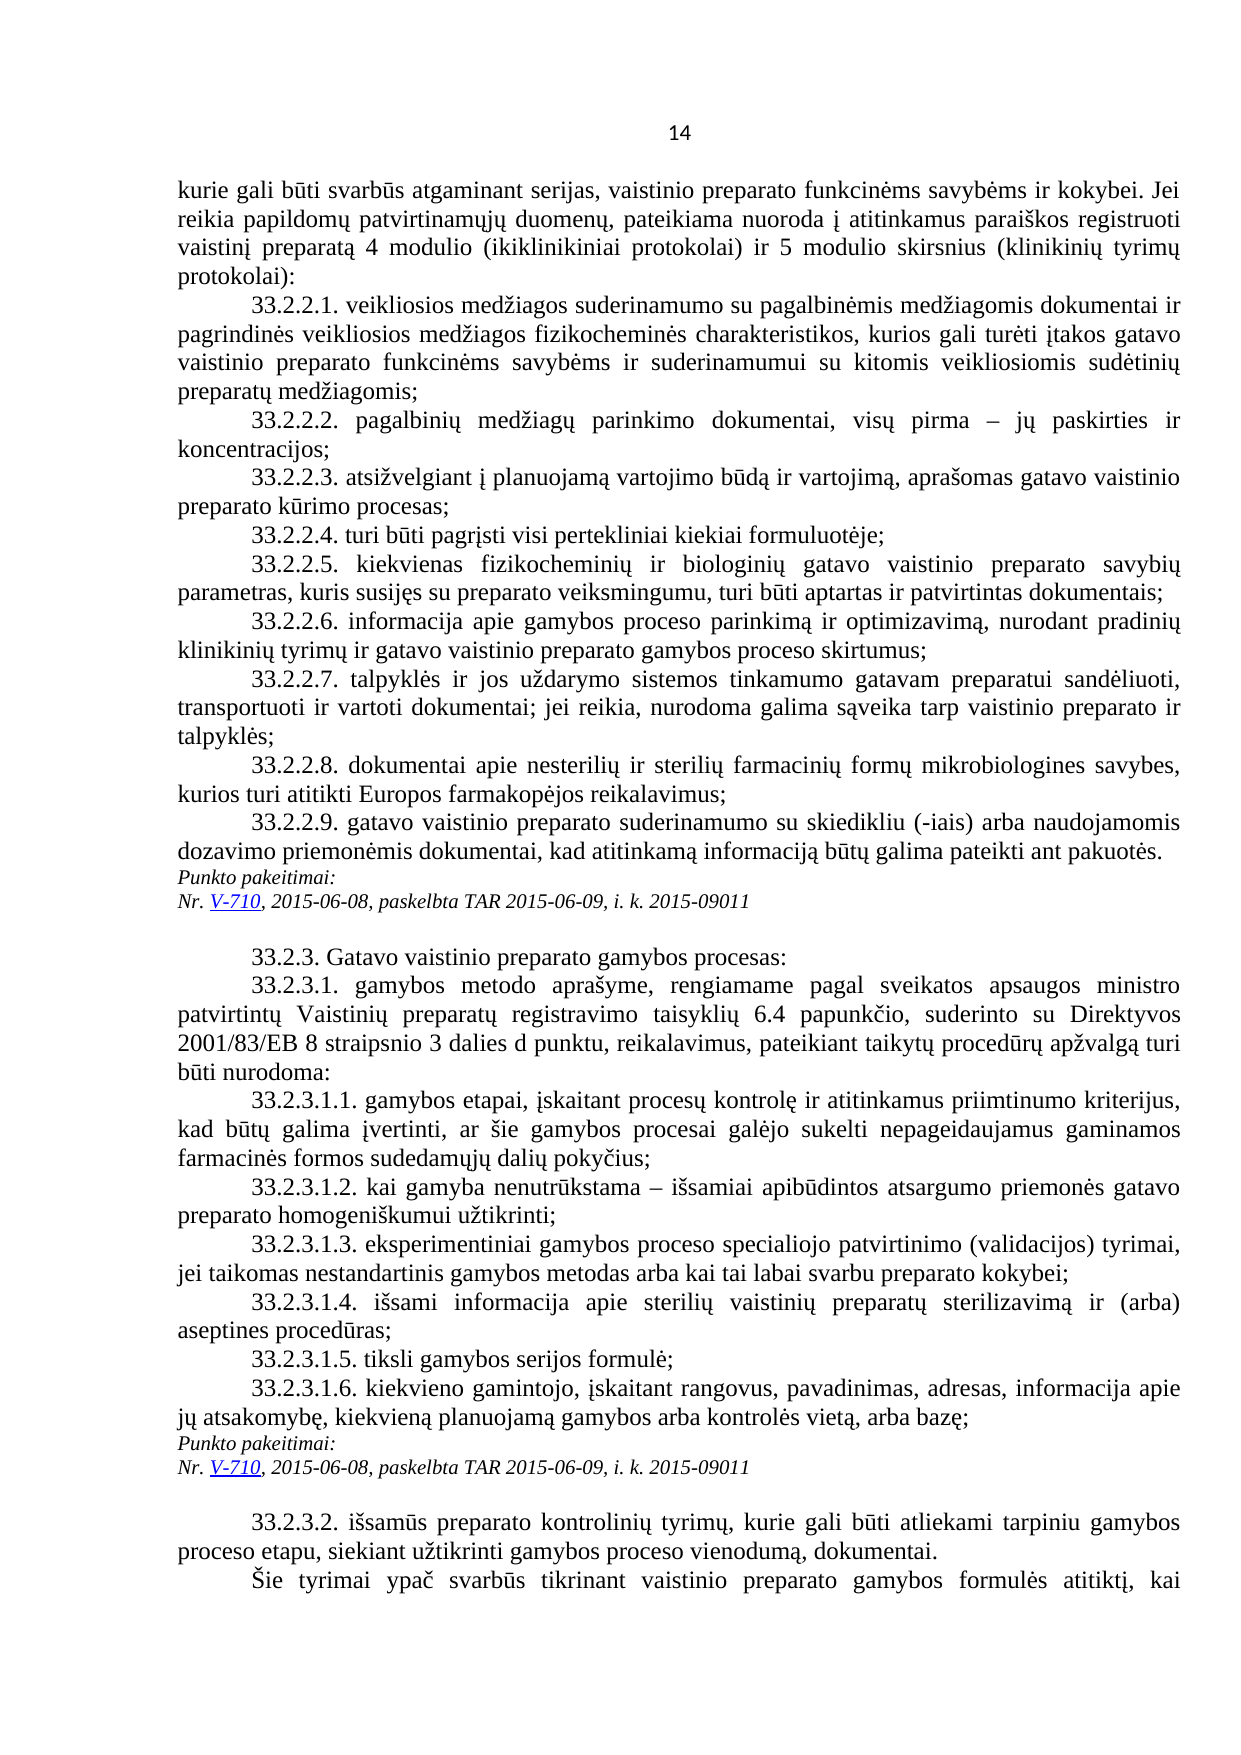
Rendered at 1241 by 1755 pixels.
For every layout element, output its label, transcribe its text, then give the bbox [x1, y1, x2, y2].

text 33.2.2.9. gatavo vaistinio preparato suderinamumo su skiedikliu (-iais) arba naudojamomis dozavimo priemonėmis dokumentai, kad atitinkamą informaciją būtų galima pateikti ant pakuotės. [177, 807, 1181, 865]
text Nr. V-710, 2015-06-08, paskelbta TAR 2015-06-09, i. k. 2015-09011 [177, 1454, 1181, 1479]
text 33.2.2.2. pagalbinių medžiagų parinkimo dokumentai, visų pirma – jų paskirties ir koncentracijos; [177, 405, 1181, 462]
text 33.2.3.1.4. išsami informacija apie sterilių vaistinių preparatų sterilizavimą ir (arba) aseptines procedūras; [177, 1287, 1181, 1344]
text Nr. V-710, 2015-06-08, paskelbta TAR 2015-06-09, i. k. 2015-09011 [177, 889, 1181, 913]
text 33.2.3.2. išsamūs preparato kontrolinių tyrimų, kurie gali būti atliekami tarpiniu gamybos proceso etapu, siekiant užtikrinti gamybos proceso vienodumą, dokumentai. [177, 1507, 1181, 1565]
text 33.2.3.1.3. eksperimentiniai gamybos proceso specialiojo patvirtinimo (validacijos) tyrimai, jei taikomas nestandartinis gamybos metodas arba kai tai labai svarbu preparato kokybei; [177, 1229, 1181, 1287]
text 33.2.3.1.2. kai gamyba nenutrūkstama – išsamiai apibūdintos atsargumo priemonės gatavo preparato homogeniškumui užtikrinti; [177, 1172, 1181, 1229]
text 33.2.2.1. veikliosios medžiagos suderinamumo su pagalbinėmis medžiagomis dokumentai ir pagrindinės veikliosios medžiagos fizikocheminės charakteristikos, kurios gali turėti įtakos gatavo vaistinio preparato funkcinėms savybėms ir suderinamumui su kitomis veikliosiomis sudėtinių preparatų medžiagomis; [177, 290, 1181, 405]
text 33.2.2.8. dokumentai apie nesterilių ir sterilių farmacinių formų mikrobiologines savybes, kurios turi atitikti Europos farmakopėjos reikalavimus; [177, 750, 1181, 807]
text 33.2.3.1.1. gamybos etapai, įskaitant procesų kontrolę ir atitinkamus priimtinumo kriterijus, kad būtų galima įvertinti, ar šie gamybos procesai galėjo sukelti nepageidaujamus gaminamos farmacinės formos sudedamųjų dalių pokyčius; [177, 1086, 1181, 1172]
text 33.2.2.3. atsižvelgiant į planuojamą vartojimo būdą ir vartojimą, aprašomas gatavo vaistinio preparato kūrimo procesas; [177, 462, 1181, 520]
text 33.2.3.1.5. tiksli gamybos serijos formulė; [177, 1344, 1181, 1373]
text 33.2.2.6. informacija apie gamybos proceso parinkimą ir optimizavimą, nurodant pradinių klinikinių tyrimų ir gatavo vaistinio preparato gamybos proceso skirtumus; [177, 606, 1181, 664]
text Punkto pakeitimai: [177, 865, 1181, 889]
text 33.2.3.1.6. kiekvieno gamintojo, įskaitant rangovus, pavadinimas, adresas, informacija apie jų atsakomybę, kiekvieną planuojamą gamybos arba kontrolės vietą, arba bazę; [177, 1373, 1181, 1431]
text kurie gali būti svarbūs atgaminant serijas, vaistinio preparato funkcinėms savybėms ir kokybei. Jei reikia papildomų patvirtinamųjų duomenų, pateikiama nuoroda į atitinkamus paraiškos registruoti vaistinį preparatą 4 modulio (ikiklinikiniai protokolai) ir 5 modulio skirsnius (klinikinių tyrimų protokolai): [177, 175, 1181, 290]
text Šie tyrimai ypač svarbūs tikrinant vaistinio preparato gamybos formulės atitiktį, kai [177, 1565, 1181, 1594]
text Punkto pakeitimai: [177, 1431, 1181, 1454]
text 33.2.3. Gatavo vaistinio preparato gamybos procesas: [177, 942, 1181, 971]
text 33.2.2.4. turi būti pagrįsti visi pertekliniai kiekiai formuluotėje; [177, 520, 1181, 549]
text 33.2.2.7. talpyklės ir jos uždarymo sistemos tinkamumo gatavam preparatui sandėliuoti, transportuoti ir vartoti dokumentai; jei reikia, nurodoma galima sąveika tarp vaistinio preparato ir talpyklės; [177, 664, 1181, 750]
text 33.2.3.1. gamybos metodo aprašyme, rengiamame pagal sveikatos apsaugos ministro patvirtintų Vaistinių preparatų registravimo taisyklių 6.4 papunkčio, suderinto su Direktyvos 2001/83/EB 8 straipsnio 3 dalies d punktu, reikalavimus, pateikiant taikytų procedūrų apžvalgą turi būti nurodoma: [177, 971, 1181, 1086]
text 33.2.2.5. kiekvienas fizikocheminių ir biologinių gatavo vaistinio preparato savybių parametras, kuris susijęs su preparato veiksmingumu, turi būti aptartas ir patvirtintas dokumentais; [177, 549, 1181, 606]
